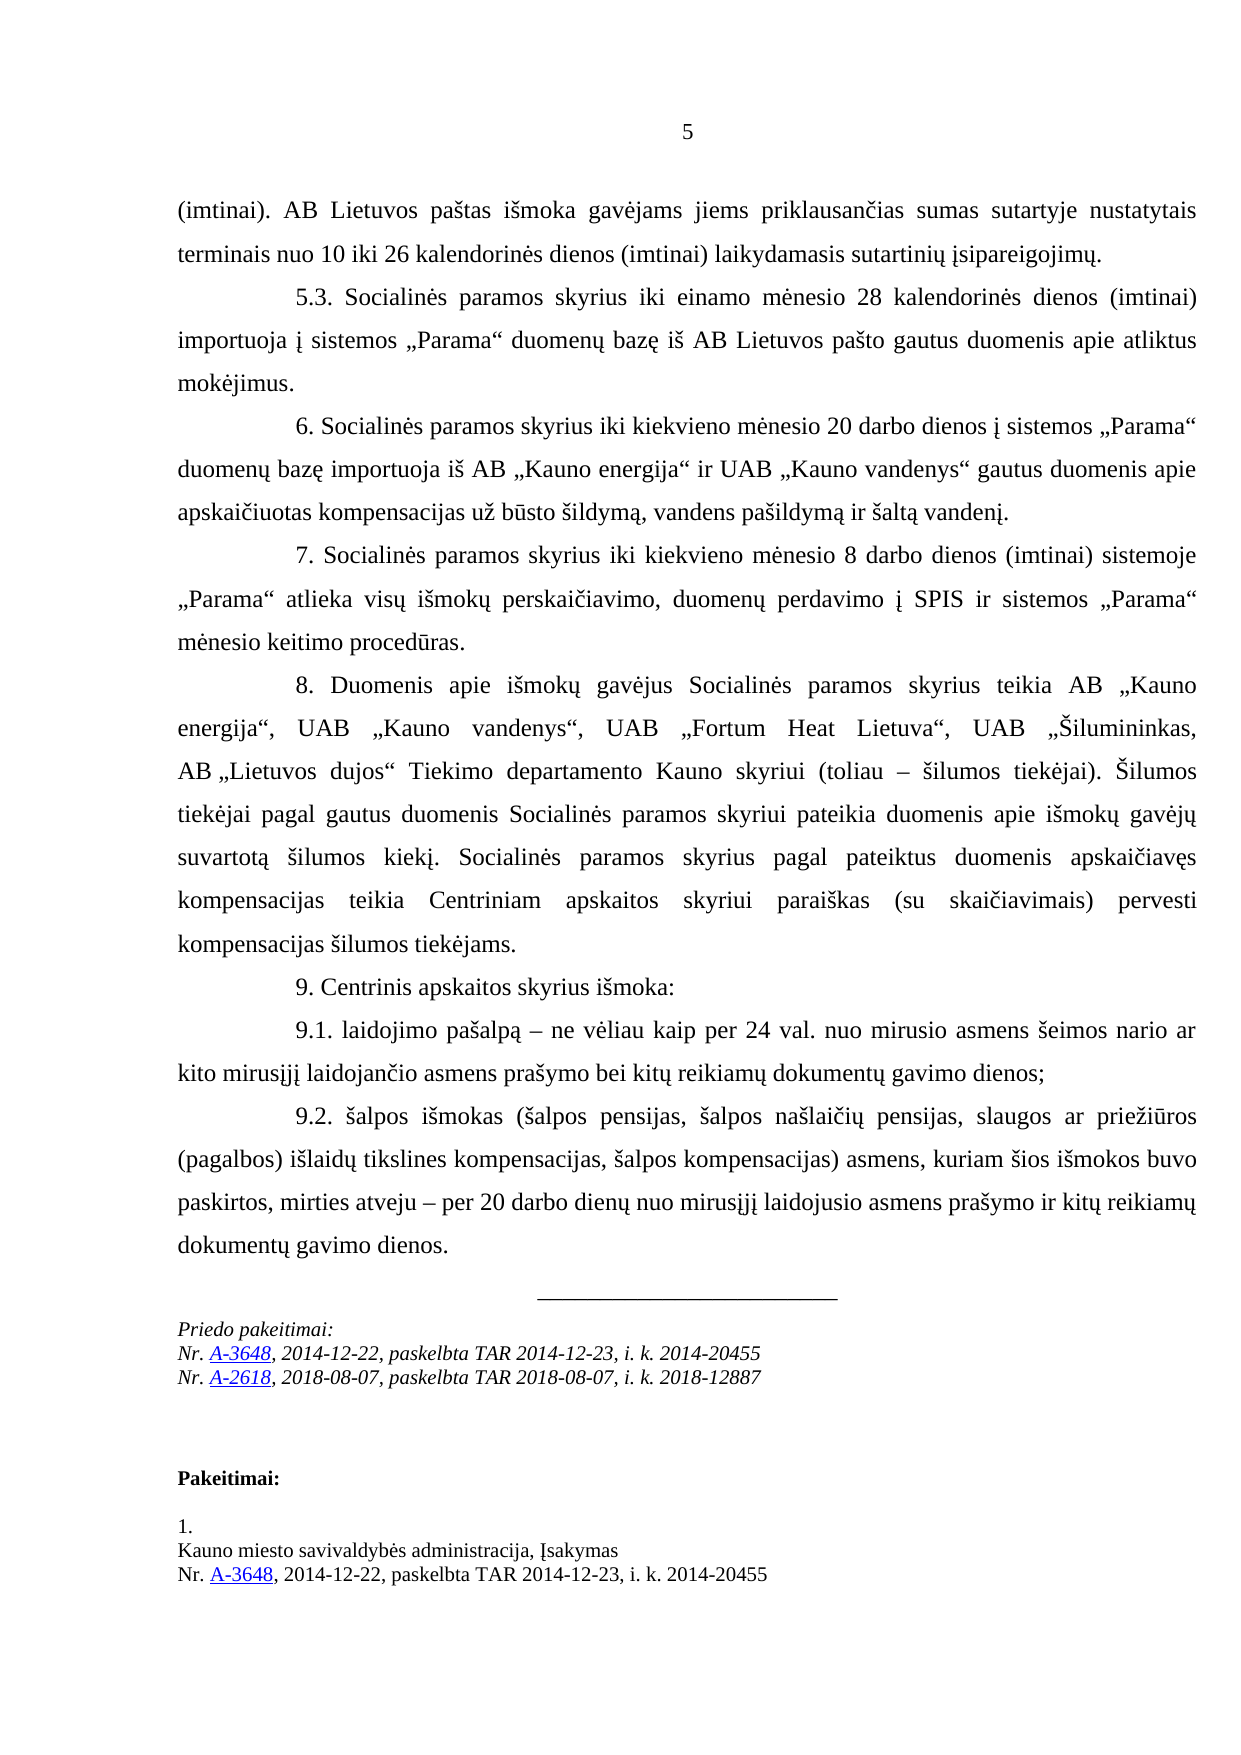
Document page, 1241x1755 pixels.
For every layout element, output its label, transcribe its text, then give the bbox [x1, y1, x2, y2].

text 9.1. laidojimo pašalpą – ne vėliau kaip per 24 val. nuo mirusio asmens šeimos nario ar kito mirusįjį laidojančio asmens prašymo bei kitų reikiamų dokumentų gavimo dienos; [177, 1015, 1198, 1087]
text 8. Duomenis apie išmokų gavėjus Socialinės paramos skyrius teikia AB „Kauno energija“, UAB „Kauno vandenys“, UAB „Fortum Heat Lietuva“, UAB „Šilumininkas, AB „Lietuvos dujos“ Tiekimo departamento Kauno skyriui (toliau – šilumos tiekėjai). Šilumos tiekėjai pagal gautus duomenis Socialinės paramos skyriui pateikia duomenis apie išmokų gavėjų suvartotą šilumos kiekį. Socialinės paramos skyrius pagal pateiktus duomenis apskaičiavęs kompensacijas teikia Centriniam apskaitos skyriui paraiškas (su skaičiavimais) pervesti kompensacijas šilumos tiekėjams. [177, 670, 1198, 957]
text (imtinai). AB Lietuvos paštas išmoka gavėjams jiems priklausančias sumas sutartyje nustatytais terminais nuo 10 iki 26 kalendorinės dienos (imtinai) laikydamasis sutartinių įsipareigojimų. [177, 196, 1198, 267]
text Pakeitimai: [177, 1466, 1198, 1490]
text Nr. A-3648, 2014-12-22, paskelbta TAR 2014-12-23, i. k. 2014-20455 [177, 1562, 1198, 1586]
text Priedo pakeitimai: [177, 1317, 1198, 1341]
text 9.2. šalpos išmokas (šalpos pensijas, šalpos našlaičių pensijas, slaugos ar priežiūros (pagalbos) išlaidų tikslines kompensacijas, šalpos kompensacijas) asmens, kuriam šios išmokos buvo paskirtos, mirties atveju – per 20 darbo dienų nuo mirusįjį laidojusio asmens prašymo ir kitų reikiamų dokumentų gavimo dienos. [177, 1101, 1198, 1259]
text 1. [177, 1514, 1198, 1538]
text 6. Socialinės paramos skyrius iki kiekvieno mėnesio 20 darbo dienos į sistemos „Parama“ duomenų bazę importuoja iš AB „Kauno energija“ ir UAB „Kauno vandenys“ gautus duomenis apie apskaičiuotas kompensacijas už būsto šildymą, vandens pašildymą ir šaltą vandenį. [177, 411, 1198, 526]
text Nr. A-2618, 2018-08-07, paskelbta TAR 2018-08-07, i. k. 2018-12887 [177, 1365, 1198, 1389]
text 5.3. Socialinės paramos skyrius iki einamo mėnesio 28 kalendorinės dienos (imtinai) importuoja į sistemos „Parama“ duomenų bazę iš AB Lietuvos pašto gautus duomenis apie atliktus mokėjimus. [177, 282, 1198, 397]
text Kauno miesto savivaldybės administracija, Įsakymas [177, 1538, 1198, 1562]
text 9. Centrinis apskaitos skyrius išmoka: [177, 972, 1198, 1001]
text Nr. A-3648, 2014-12-22, paskelbta TAR 2014-12-23, i. k. 2014-20455 [177, 1341, 1198, 1365]
text 7. Socialinės paramos skyrius iki kiekvieno mėnesio 8 darbo dienos (imtinai) sistemoje „Parama“ atlieka visų išmokų perskaičiavimo, duomenų perdavimo į SPIS ir sistemos „Parama“ mėnesio keitimo procedūras. [177, 541, 1198, 656]
text ________________________ [177, 1274, 1198, 1302]
